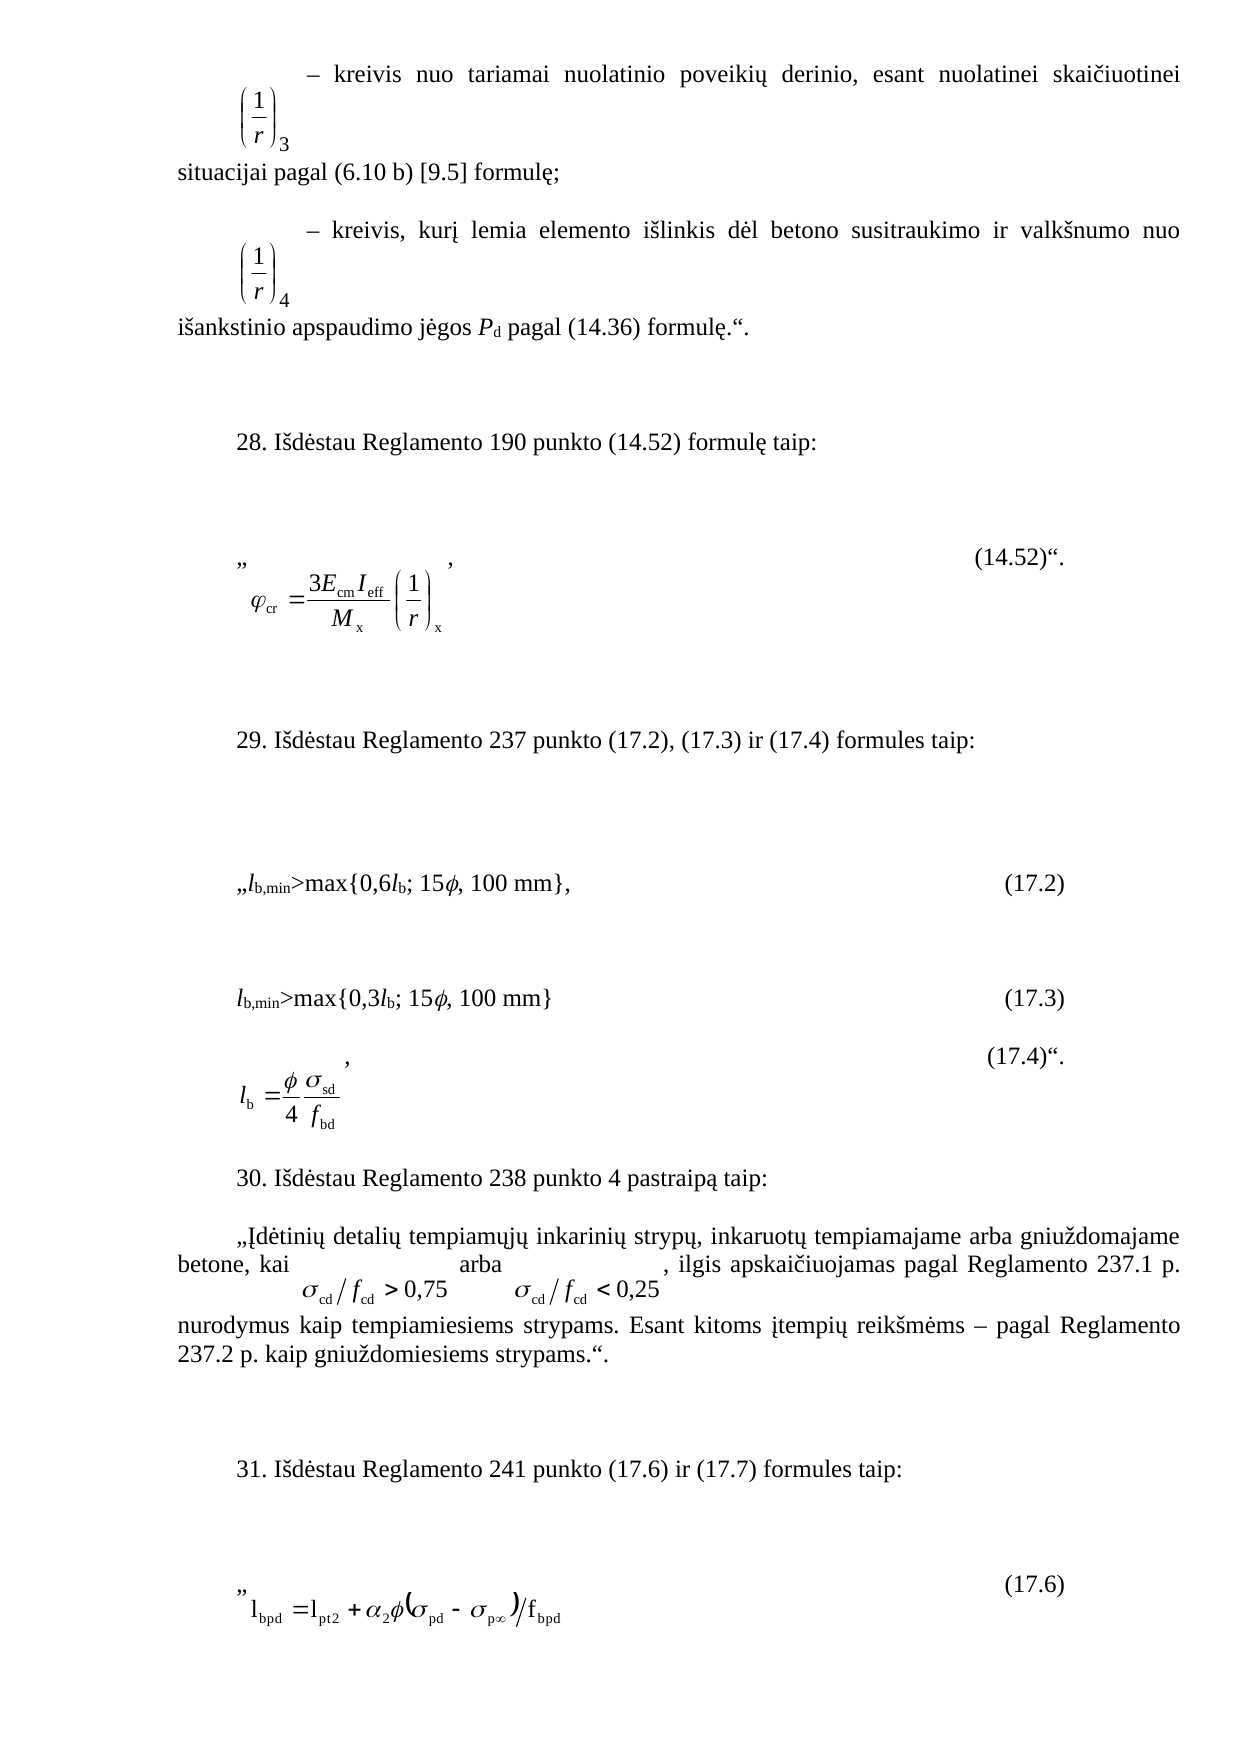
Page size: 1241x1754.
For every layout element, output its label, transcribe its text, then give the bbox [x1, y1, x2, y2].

text „, (14.52)“. [177, 542, 1181, 638]
text 28. Išdėstau Reglamento 190 punkto (14.52) formulę taip: [177, 427, 1181, 455]
text 29. Išdėstau Reglamento 237 punkto (17.2), (17.3) ir (17.4) formules taip: [177, 725, 1181, 753]
text – kreivis nuo tariamai nuolatinio poveikių derinio, esant nuolatinei skaičiuotinei situacijai pagal (6.10 b) [9.5] formulę; [177, 59, 1181, 186]
text „ (17.6) [177, 1569, 1181, 1632]
text „lb,min>max{0,6lb; 15, 100 mm}, (17.2) [177, 868, 1181, 897]
text 30. Išdėstau Reglamento 238 punkto 4 pastraipą taip: [177, 1163, 1181, 1192]
text – kreivis, kurį lemia elemento išlinkis dėl betono susitraukimo ir valkšnumo nuo išankstinio apspaudimo jėgos Pd pagal (14.36) formulę.“. [177, 215, 1181, 340]
text 31. Išdėstau Reglamento 241 punkto (17.6) ir (17.7) formules taip: [177, 1454, 1181, 1483]
text lb,min>max{0,3lb; 15, 100 mm} (17.3) [177, 983, 1181, 1012]
text „Įdėtinių detalių tempiamųjų inkarinių strypų, inkaruotų tempiamajame arba gniuždomajame betone, kai arba , ilgis apskaičiuojamas pagal Reglamento 237.1 p. nurodymus kaip tempiamiesiems strypams. Esant kitoms įtempių reikšmėms – pagal Reglamento 237.2 p. kaip gniuždomiesiems strypams.“. [177, 1221, 1181, 1368]
text , (17.4)“. [177, 1041, 1181, 1134]
